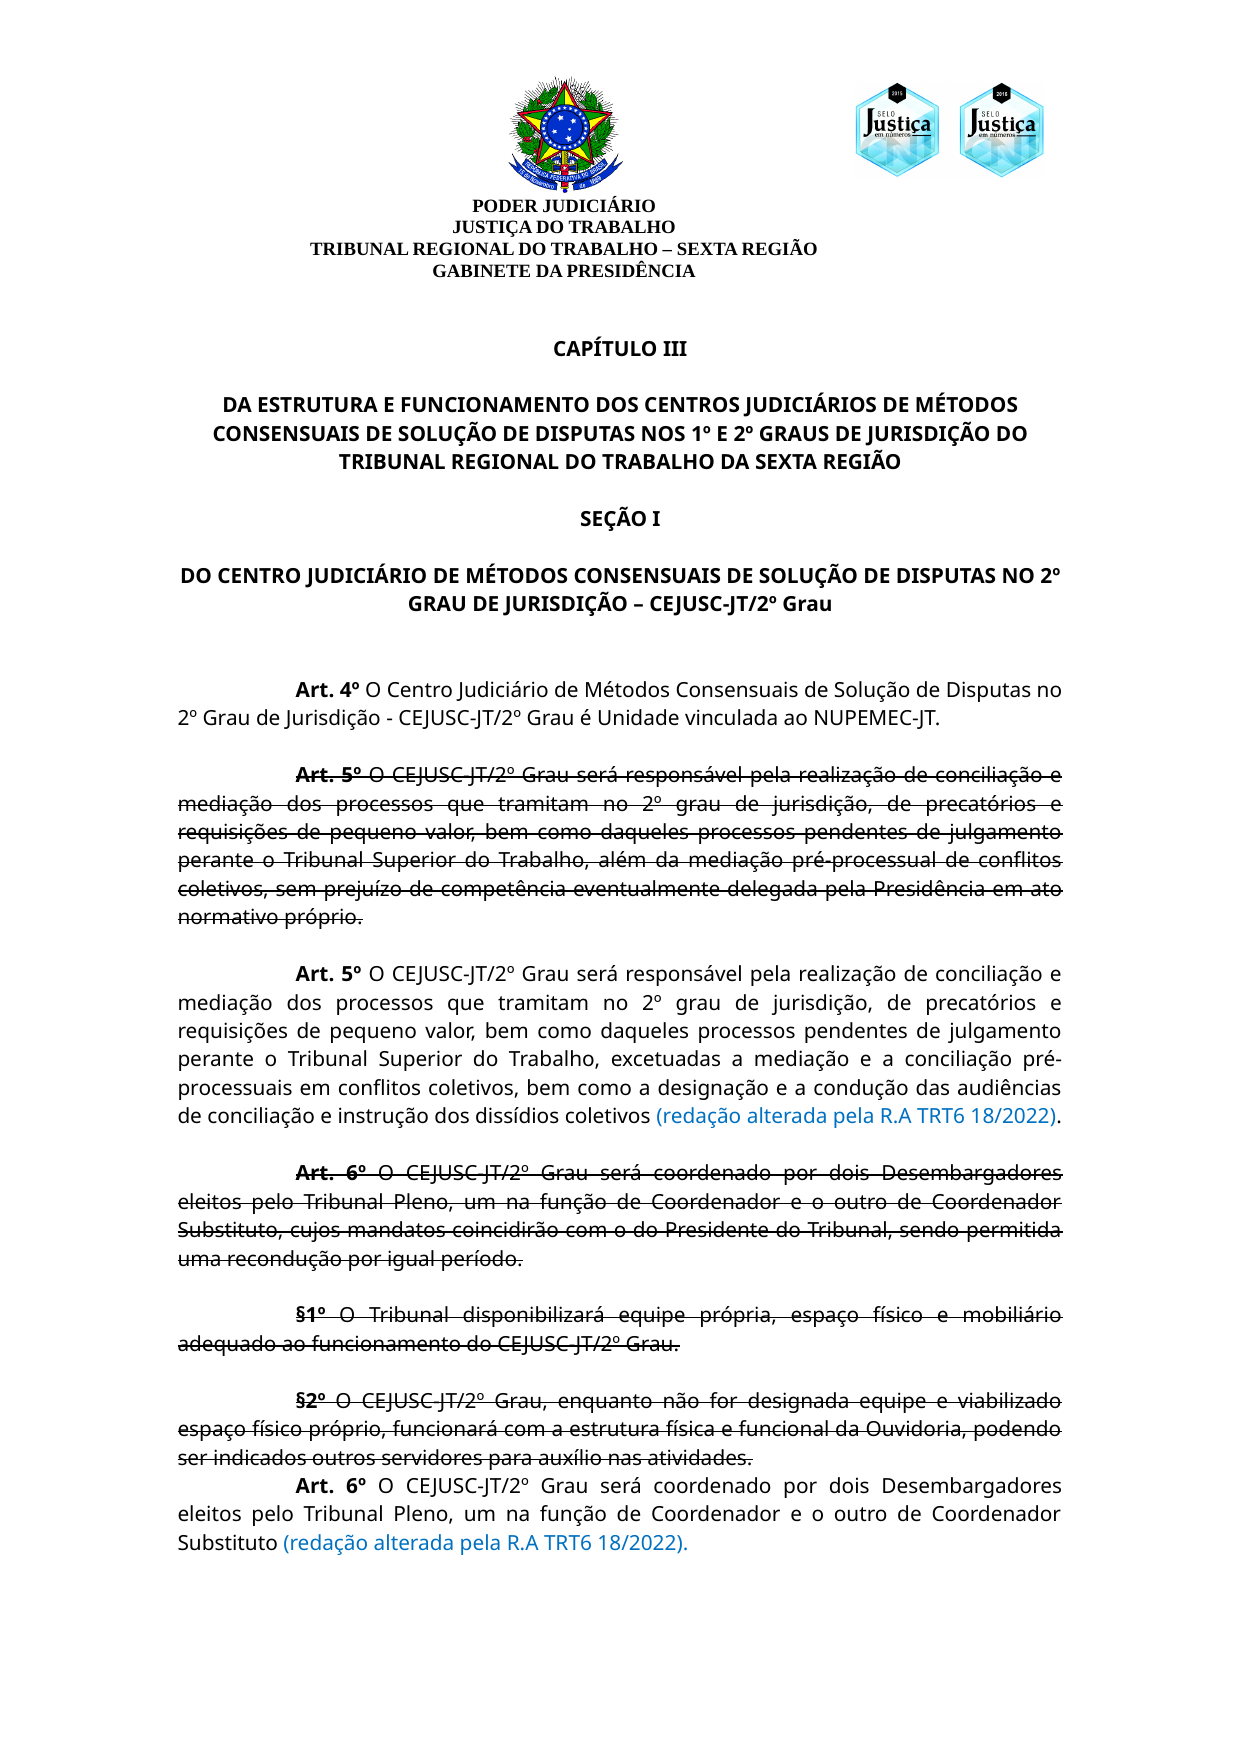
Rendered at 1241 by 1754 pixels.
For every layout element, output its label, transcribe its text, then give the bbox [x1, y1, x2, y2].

text Art. 5º O CEJUSC-JT/2º Grau será responsável pela realização de conciliação e mediação dos processos que tramitam no 2º grau de jurisdição, de precatórios e requisições de pequeno valor, bem como daqueles processos pendentes de julgamento perante o Tribunal Superior do Trabalho, além da mediação pré-processual de conflitos coletivos, sem prejuízo de competência eventualmente delegada pela Presidência em ato normativo próprio. [177, 834, 1063, 862]
text SEÇÃO I [177, 504, 1063, 533]
text DO CENTRO JUDICIÁRIO DE MÉTODOS CONSENSUAIS DE SOLUÇÃO DE DISPUTAS NO 2º GRAU DE JURISDIÇÃO – CEJUSC-JT/2º Grau [177, 561, 1063, 618]
text Art. 4º O Centro Judiciário de Métodos Consensuais de Solução de Disputas no 2º Grau de Jurisdição - CEJUSC-JT/2º Grau é Unidade vinculada ao NUPEMEC-JT. [177, 675, 1063, 732]
text Art. 5º O CEJUSC-JT/2º Grau será responsável pela realização de conciliação e mediação dos processos que tramitam no 2º grau de jurisdição, de precatórios e requisições de pequeno valor, bem como daqueles processos pendentes de julgamento perante o Tribunal Superior do Trabalho, além da mediação pré-processual de conflitos coletivos, sem prejuízo de competência eventualmente delegada pela Presidência em ato normativo próprio. [177, 806, 1063, 833]
text Art. 5º O CEJUSC-JT/2º Grau será responsável pela realização de conciliação e mediação dos processos que tramitam no 2º grau de jurisdição, de precatórios e requisições de pequeno valor, bem como daqueles processos pendentes de julgamento perante o Tribunal Superior do Trabalho, além da mediação pré-processual de conflitos coletivos, sem prejuízo de competência eventualmente delegada pela Presidência em ato normativo próprio. [177, 863, 1063, 890]
text §1º O Tribunal disponibilizará equipe própria, espaço físico e mobiliário adequado ao funcionamento do CEJUSC-JT/2º Grau. [177, 1301, 1063, 1357]
picture [854, 82, 1045, 178]
text Art. 5º O CEJUSC-JT/2º Grau será responsável pela realização de conciliação e mediação dos processos que tramitam no 2º grau de jurisdição, de precatórios e requisições de pequeno valor, bem como daqueles processos pendentes de julgamento perante o Tribunal Superior do Trabalho, além da mediação pré-processual de conflitos coletivos, sem prejuízo de competência eventualmente delegada pela Presidência em ato normativo próprio. [177, 891, 1063, 931]
text CAPÍTULO III [177, 334, 1063, 362]
picture [502, 73, 626, 195]
text Art. 5º O CEJUSC-JT/2º Grau será responsável pela realização de conciliação e mediação dos processos que tramitam no 2º grau de jurisdição, de precatórios e requisições de pequeno valor, bem como daqueles processos pendentes de julgamento perante o Tribunal Superior do Trabalho, excetuadas a mediação e a conciliação pré-processuais em conflitos coletivos, bem como a designação e a condução das audiências de conciliação e instrução dos dissídios coletivos (redação alterada pela R.A TRT6 18/2022). [177, 959, 1063, 1130]
text Art. 6º O CEJUSC-JT/2º Grau será coordenado por dois Desembargadores eleitos pelo Tribunal Pleno, um na função de Coordenador e o outro de Coordenador Substituto (redação alterada pela R.A TRT6 18/2022). [177, 1471, 1063, 1556]
text Art. 5º O CEJUSC-JT/2º Grau será responsável pela realização de conciliação e mediação dos processos que tramitam no 2º grau de jurisdição, de precatórios e requisições de pequeno valor, bem como daqueles processos pendentes de julgamento perante o Tribunal Superior do Trabalho, além da mediação pré-processual de conflitos coletivos, sem prejuízo de competência eventualmente delegada pela Presidência em ato normativo próprio. [177, 760, 1063, 805]
text Art. 6º O CEJUSC-JT/2º Grau será coordenado por dois Desembargadores eleitos pelo Tribunal Pleno, um na função de Coordenador e o outro de Coordenador Substituto, cujos mandatos coincidirão com o do Presidente do Tribunal, sendo permitida uma recondução por igual período. [177, 1232, 1063, 1272]
text Art. 6º O CEJUSC-JT/2º Grau será coordenado por dois Desembargadores eleitos pelo Tribunal Pleno, um na função de Coordenador e o outro de Coordenador Substituto, cujos mandatos coincidirão com o do Presidente do Tribunal, sendo permitida uma recondução por igual período. [177, 1158, 1063, 1231]
text §2º O CEJUSC-JT/2º Grau, enquanto não for designada equipe e viabilizado espaço físico próprio, funcionará com a estrutura física e funcional da Ouvidoria, podendo ser indicados outros servidores para auxílio nas atividades. [177, 1386, 1063, 1471]
text DA ESTRUTURA E FUNCIONAMENTO DOS CENTROS JUDICIÁRIOS DE MÉTODOS CONSENSUAIS DE SOLUÇÃO DE DISPUTAS NOS 1º E 2º GRAUS DE JURISDIÇÃO DO TRIBUNAL REGIONAL DO TRABALHO DA SEXTA REGIÃO [177, 391, 1063, 476]
